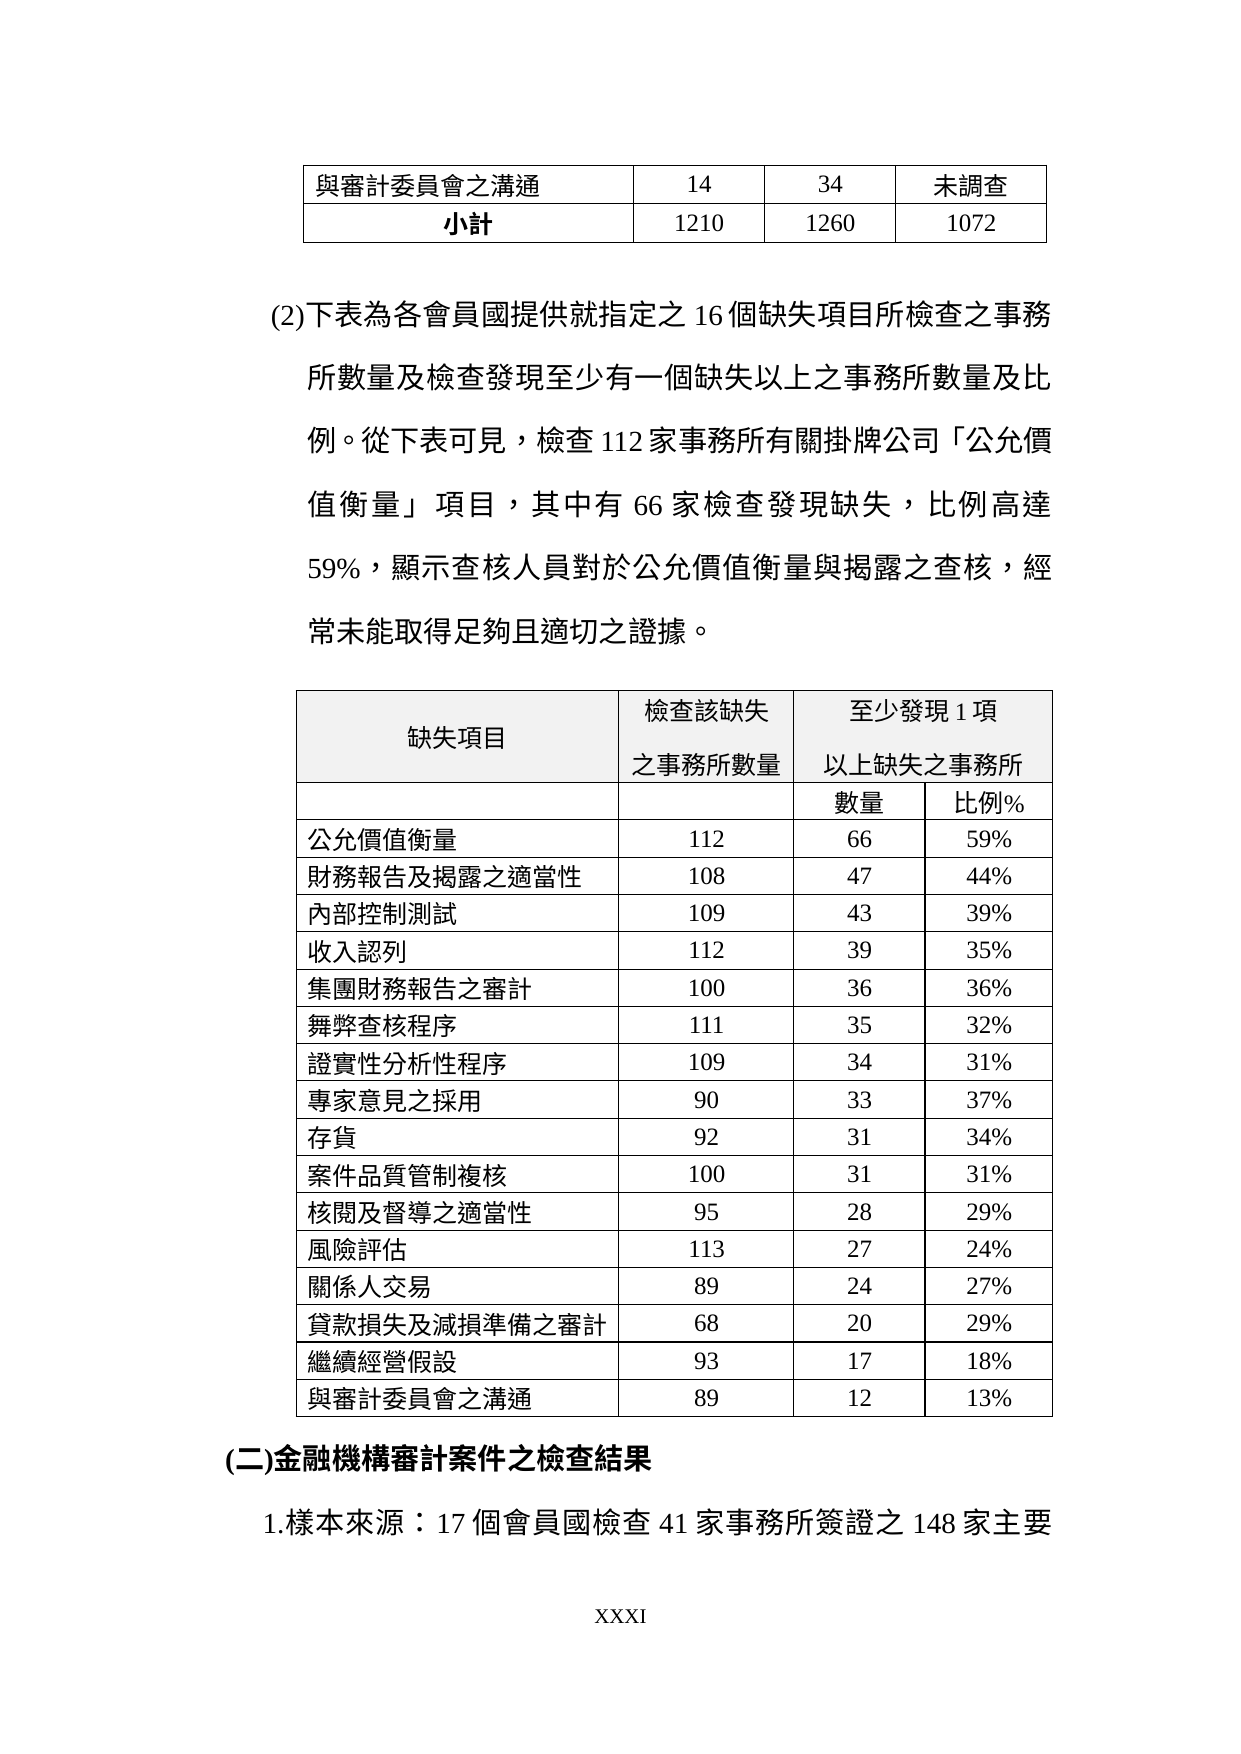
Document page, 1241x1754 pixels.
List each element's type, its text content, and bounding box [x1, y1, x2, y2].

table_cell 數量 [794, 783, 924, 819]
table_cell 109 [619, 895, 793, 931]
table_header 檢查該缺失 之事務所數量 [619, 691, 793, 782]
table_cell 31% [926, 1044, 1052, 1080]
table_cell 93 [619, 1343, 793, 1379]
table_cell 111 [619, 1007, 793, 1043]
table_cell 113 [619, 1231, 793, 1267]
table_cell 集團財務報告之審計 [297, 970, 618, 1006]
table_cell 31% [926, 1156, 1052, 1192]
table_cell 32% [926, 1007, 1052, 1043]
table_cell 89 [619, 1268, 793, 1304]
table_cell 17 [794, 1343, 924, 1379]
table_cell 34 [794, 1044, 924, 1080]
table_cell 28 [794, 1193, 924, 1229]
table_cell 比例% [926, 783, 1052, 819]
table_cell 與審計委員會之溝通 [304, 166, 633, 203]
table_cell [297, 783, 618, 819]
table_cell 47 [794, 858, 924, 894]
table_cell 1072 [896, 204, 1046, 242]
table_cell 24 [794, 1268, 924, 1304]
table_cell 90 [619, 1081, 793, 1118]
table_cell 風險評估 [297, 1231, 618, 1267]
table_cell 108 [619, 858, 793, 894]
table_cell 1260 [765, 204, 895, 242]
table_header 至少發現1項 以上缺失之事務所 [794, 691, 1052, 782]
table_cell 68 [619, 1305, 793, 1341]
table_cell 37% [926, 1081, 1052, 1118]
table_cell 27% [926, 1268, 1052, 1304]
table_cell 案件品質管制複核 [297, 1156, 618, 1192]
table_cell 36 [794, 970, 924, 1006]
table_cell 100 [619, 1156, 793, 1192]
table_cell 29% [926, 1305, 1052, 1341]
table_cell 112 [619, 932, 793, 968]
subtitle (2)下表為各會員國提供就指定之16個缺失項目所檢查之事務所數量及檢查發現至少有一個缺失以上之事務所數量及比例。從下表可見，檢查112家事務所有關掛牌公司「公允價值衡量」項目，其中有66家檢查發現缺失，比例高達59%，顯示查核人員對於公允價值衡量與揭露之查核，經常未能取得足夠且適切之證據。 [271, 291, 1053, 651]
table_cell 14 [634, 166, 764, 203]
table_cell 12 [794, 1380, 924, 1416]
table_cell 13% [926, 1380, 1052, 1416]
subtitle (二)金融機構審計案件之檢查結果 [225, 1436, 1053, 1478]
table_cell 92 [619, 1119, 793, 1155]
table_cell 存貨 [297, 1119, 618, 1155]
table_cell 31 [794, 1119, 924, 1155]
table_cell 36% [926, 970, 1052, 1006]
table_cell 34 [765, 166, 895, 203]
table_cell 證實性分析性程序 [297, 1044, 618, 1080]
table_cell 89 [619, 1380, 793, 1416]
table_cell 核閱及督導之適當性 [297, 1193, 618, 1229]
table_cell 24% [926, 1231, 1052, 1267]
table_cell 39 [794, 932, 924, 968]
table_cell 收入認列 [297, 932, 618, 968]
table_cell 59% [926, 820, 1052, 857]
table_cell 1210 [634, 204, 764, 242]
table_cell 109 [619, 1044, 793, 1080]
table_cell 100 [619, 970, 793, 1006]
table_cell 貸款損失及減損準備之審計 [297, 1305, 618, 1341]
table_cell 關係人交易 [297, 1268, 618, 1304]
table_cell 專家意見之採用 [297, 1081, 618, 1118]
table_cell 44% [926, 858, 1052, 894]
table_cell 35% [926, 932, 1052, 968]
table_header 缺失項目 [297, 691, 618, 782]
table_cell 舞弊查核程序 [297, 1007, 618, 1043]
table_cell [619, 783, 793, 819]
table_cell 未調查 [896, 166, 1046, 203]
table_cell 29% [926, 1193, 1052, 1229]
table_cell 33 [794, 1081, 924, 1118]
table_cell 公允價值衡量 [297, 820, 618, 857]
table_cell 20 [794, 1305, 924, 1341]
table_cell 財務報告及揭露之適當性 [297, 858, 618, 894]
table_cell 112 [619, 820, 793, 857]
table_cell 27 [794, 1231, 924, 1267]
table_cell 34% [926, 1119, 1052, 1155]
table_cell 66 [794, 820, 924, 857]
table_cell 95 [619, 1193, 793, 1229]
table_cell 與審計委員會之溝通 [297, 1380, 618, 1416]
subtitle 1.樣本來源：17個會員國檢查41家事務所簽證之148家主要 [262, 1499, 1053, 1542]
table_cell 繼續經營假設 [297, 1343, 618, 1379]
table_cell 35 [794, 1007, 924, 1043]
table_cell 39% [926, 895, 1052, 931]
table_cell 內部控制測試 [297, 895, 618, 931]
table_cell 18% [926, 1343, 1052, 1379]
table_cell 小計 [304, 204, 633, 242]
table_cell 43 [794, 895, 924, 931]
table_cell 31 [794, 1156, 924, 1192]
